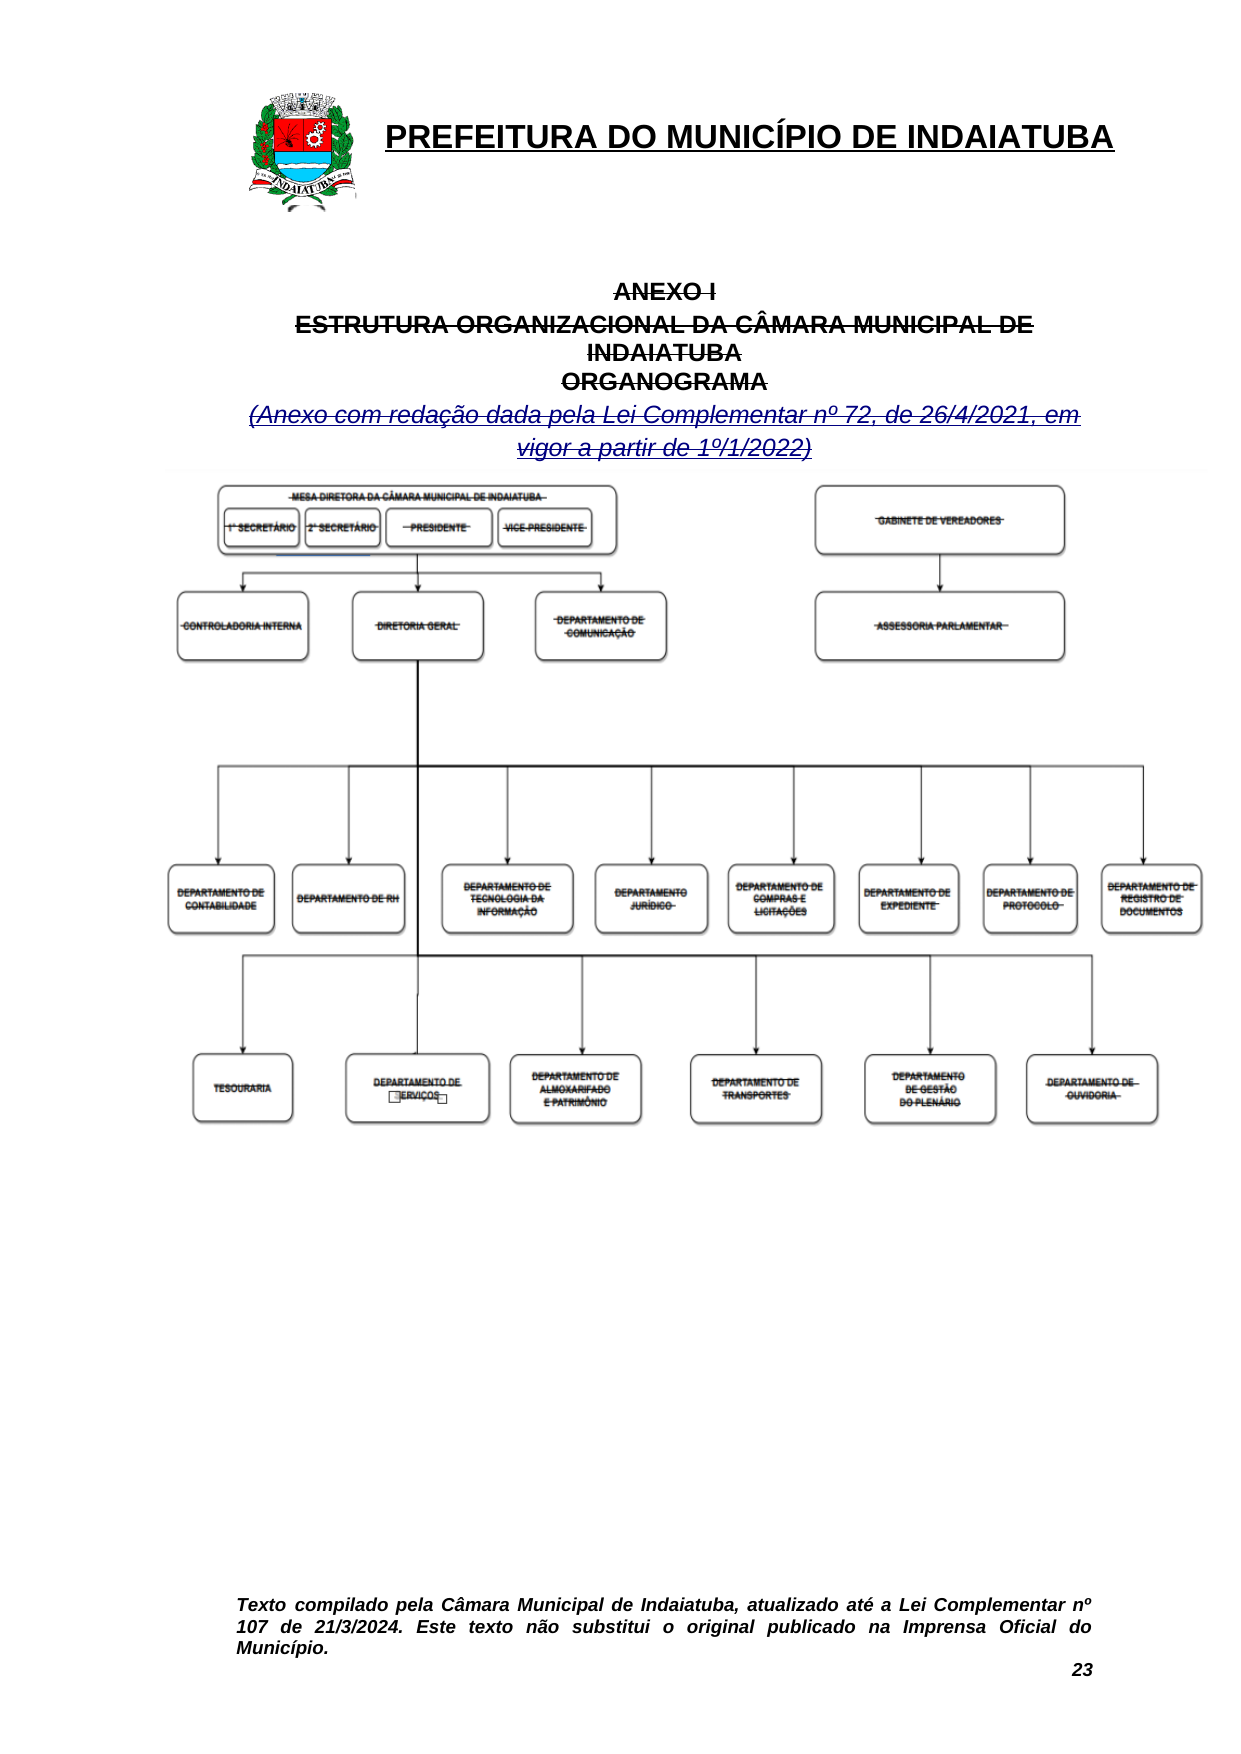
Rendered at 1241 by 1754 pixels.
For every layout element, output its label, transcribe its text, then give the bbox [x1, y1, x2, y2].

picture [121, 466, 1208, 1168]
text ANEXO I [236, 277, 1092, 305]
text ORGANOGRAMA [236, 367, 1093, 396]
text (Anexo com redação dada pela Lei Complementar nº 72, de 26/4/2021, em vigor a partir de 1º/1/2022) [236, 400, 1092, 462]
text ESTRUTURA ORGANIZACIONAL DA CÂMARA MUNICIPAL DE INDAIATUBA [236, 310, 1093, 367]
